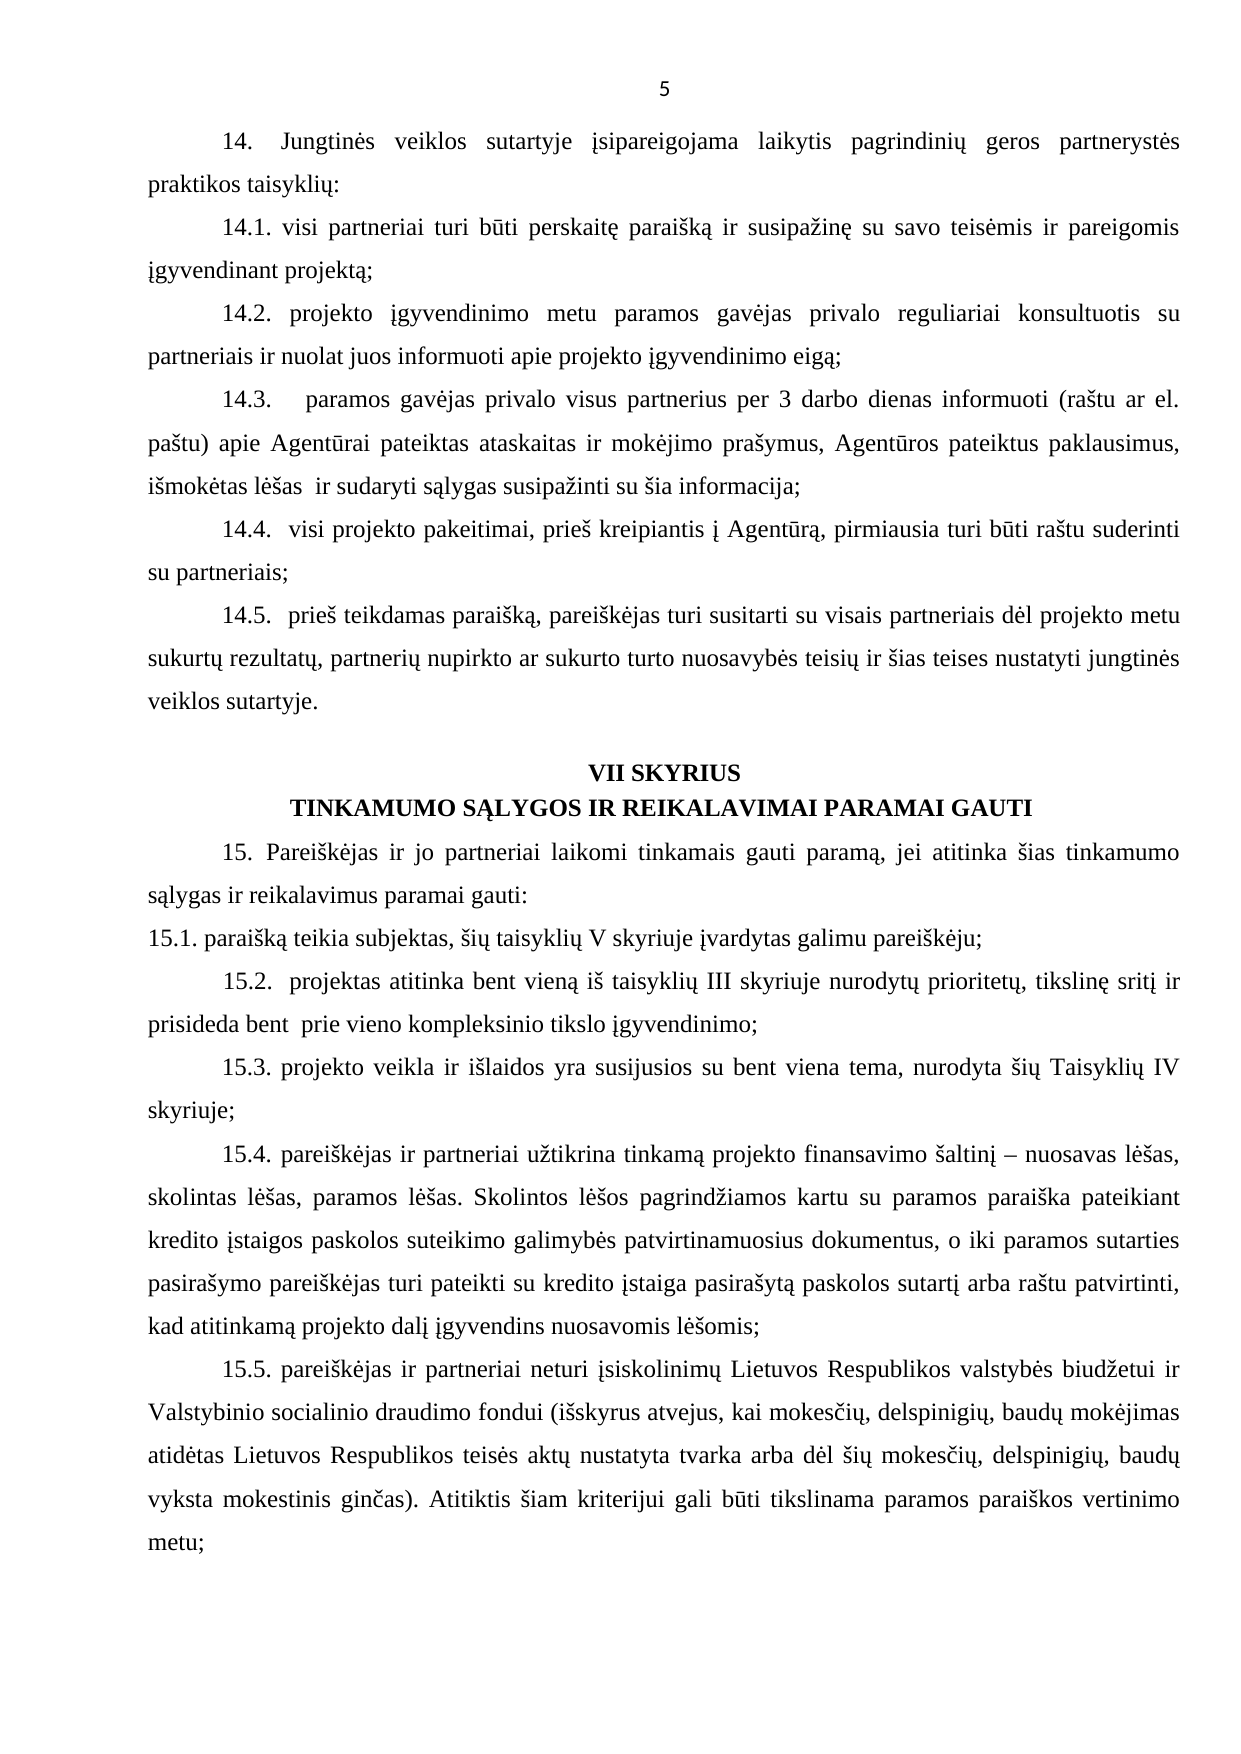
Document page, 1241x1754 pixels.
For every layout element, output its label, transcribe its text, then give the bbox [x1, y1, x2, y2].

text 14.4. visi projekto pakeitimai, prieš kreipiantis į Agentūrą, pirmiausia turi būti raštu suderinti su partneriais; [148, 514, 1181, 586]
text 14.2. projekto įgyvendinimo metu paramos gavėjas privalo reguliariai konsultuotis su partneriais ir nuolat juos informuoti apie projekto įgyvendinimo eigą; [148, 298, 1181, 370]
text 15.5. pareiškėjas ir partneriai neturi įsiskolinimų Lietuvos Respublikos valstybės biudžetui ir Valstybinio socialinio draudimo fondui (išskyrus atvejus, kai mokesčių, delspinigių, baudų mokėjimas atidėtas Lietuvos Respublikos teisės aktų nustatyta tvarka arba dėl šių mokesčių, delspinigių, baudų vyksta mokestinis ginčas). Atitiktis šiam kriterijui gali būti tikslinama paramos paraiškos vertinimo metu; [148, 1354, 1181, 1556]
text 15.2. projektas atitinka bent vieną iš taisyklių III skyriuje nurodytų prioritetų, tikslinę sritį ir prisideda bent prie vieno kompleksinio tikslo įgyvendinimo; [148, 966, 1181, 1038]
text 14.5. prieš teikdamas paraišką, pareiškėjas turi susitarti su visais partneriais dėl projekto metu sukurtų rezultatų, partnerių nupirkto ar sukurto turto nuosavybės teisių ir šias teises nustatyti jungtinės veiklos sutartyje. [148, 600, 1181, 715]
text 14.3. paramos gavėjas privalo visus partnerius per 3 darbo dienas informuoti (raštu ar el. paštu) apie Agentūrai pateiktas ataskaitas ir mokėjimo prašymus, Agentūros pateiktus paklausimus, išmokėtas lėšas ir sudaryti sąlygas susipažinti su šia informacija; [148, 384, 1181, 499]
text 15.4. pareiškėjas ir partneriai užtikrina tinkamą projekto finansavimo šaltinį – nuosavas lėšas, skolintas lėšas, paramos lėšas. Skolintos lėšos pagrindžiamos kartu su paramos paraiška pateikiant kredito įstaigos paskolos suteikimo galimybės patvirtinamuosius dokumentus, o iki paramos sutarties pasirašymo pareiškėjas turi pateikti su kredito įstaiga pasirašytą paskolos sutartį arba raštu patvirtinti, kad atitinkamą projekto dalį įgyvendins nuosavomis lėšomis; [148, 1139, 1181, 1340]
text 14. Jungtinės veiklos sutartyje įsipareigojama laikytis pagrindinių geros partnerystės praktikos taisyklių: [148, 126, 1181, 198]
text 15.1. paraišką teikia subjektas, šių taisyklių V skyriuje įvardytas galimu pareiškėju; [148, 923, 1181, 952]
text 15.3. projekto veikla ir išlaidos yra susijusios su bent viena tema, nurodyta šių Taisyklių IV skyriuje; [148, 1052, 1181, 1124]
text TINKAMUMO SĄLYGOS IR REIKALAVIMAI PARAMAI GAUTI [148, 793, 1181, 822]
text 15. Pareiškėjas ir jo partneriai laikomi tinkamais gauti paramą, jei atitinka šias tinkamumo sąlygas ir reikalavimus paramai gauti: [148, 837, 1181, 909]
text VII SKYRIUS [148, 758, 1181, 787]
text 14.1. visi partneriai turi būti perskaitę paraišką ir susipažinę su savo teisėmis ir pareigomis įgyvendinant projektą; [148, 212, 1181, 284]
